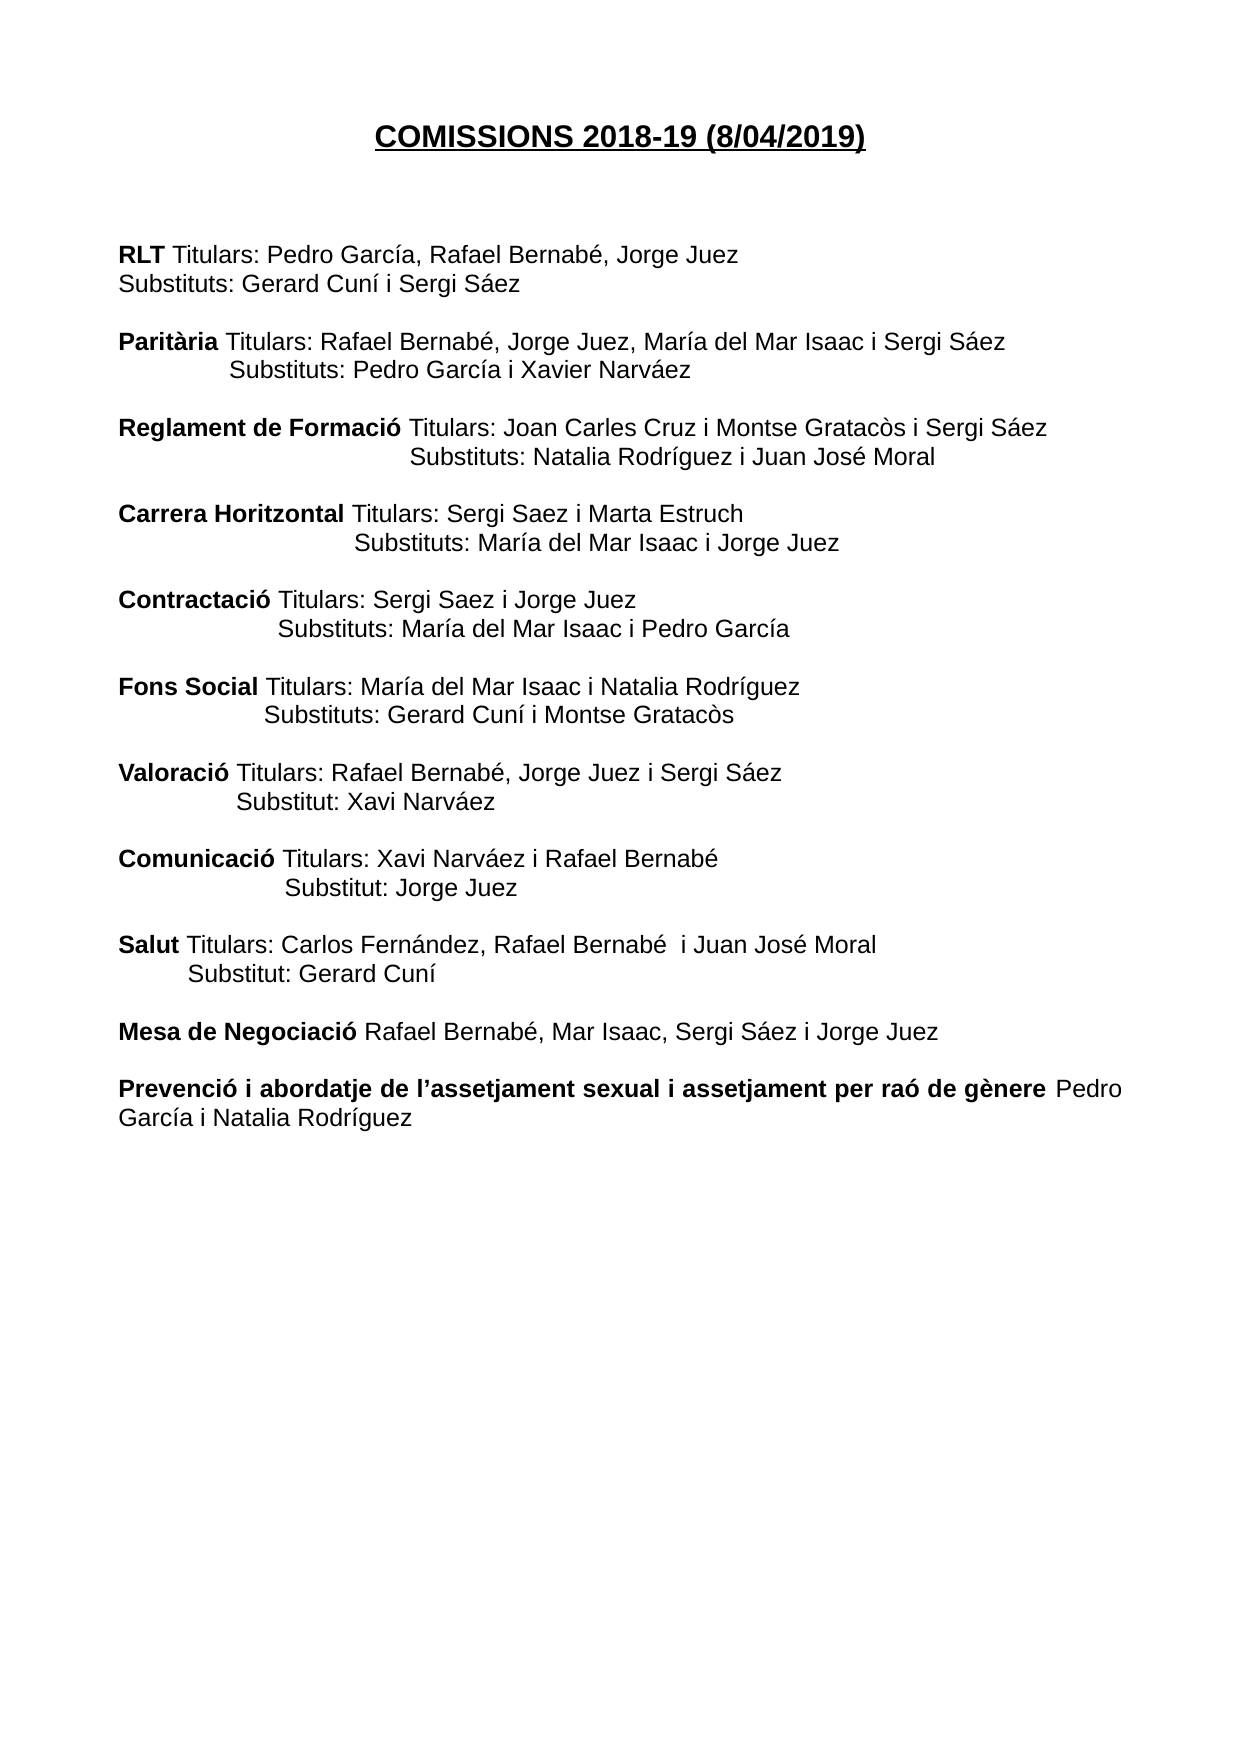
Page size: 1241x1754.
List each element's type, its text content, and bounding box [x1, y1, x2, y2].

text Substituts: María del Mar Isaac i Jorge Juez [118, 528, 1122, 557]
text Contractació Titulars: Sergi Saez i Jorge Juez [118, 585, 1122, 614]
text Carrera Horitzontal Titulars: Sergi Saez i Marta Estruch [118, 499, 1122, 528]
text Comunicació Titulars: Xavi Narváez i Rafael Bernabé [118, 844, 1122, 873]
text Salut Titulars: Carlos Fernández, Rafael Bernabé i Juan José Moral [118, 930, 1122, 959]
text Mesa de Negociació Rafael Bernabé, Mar Isaac, Sergi Sáez i Jorge Juez [118, 1017, 1122, 1045]
text Fons Social Titulars: María del Mar Isaac i Natalia Rodríguez [118, 672, 1122, 700]
text Substituts: Gerard Cuní i Sergi Sáez [118, 269, 1122, 298]
text Substituts: María del Mar Isaac i Pedro García [118, 614, 1122, 643]
text Substituts: Natalia Rodríguez i Juan José Moral [118, 442, 1122, 470]
text Prevenció i abordatje de l’assetjament sexual i assetjament per raó de gènere Pedro García i Natalia Rodríguez [118, 1074, 1122, 1132]
text Substitut: Jorge Juez [118, 873, 1122, 902]
text Paritària Titulars: Rafael Bernabé, Jorge Juez, María del Mar Isaac i Sergi Sáez [118, 327, 1122, 355]
text Substituts: Pedro García i Xavier Narváez [118, 355, 1122, 384]
text COMISSIONS 2018-19 (8/04/2019) [118, 118, 1122, 154]
text Substitut: Xavi Narváez [118, 787, 1122, 815]
text RLT Titulars: Pedro García, Rafael Bernabé, Jorge Juez [118, 240, 1122, 269]
text Substituts: Gerard Cuní i Montse Gratacòs [118, 700, 1122, 729]
text Substitut: Gerard Cuní [118, 959, 1122, 988]
text Reglament de Formació Titulars: Joan Carles Cruz i Montse Gratacòs i Sergi Sáez [118, 413, 1122, 442]
text Valoració Titulars: Rafael Bernabé, Jorge Juez i Sergi Sáez [118, 758, 1122, 787]
